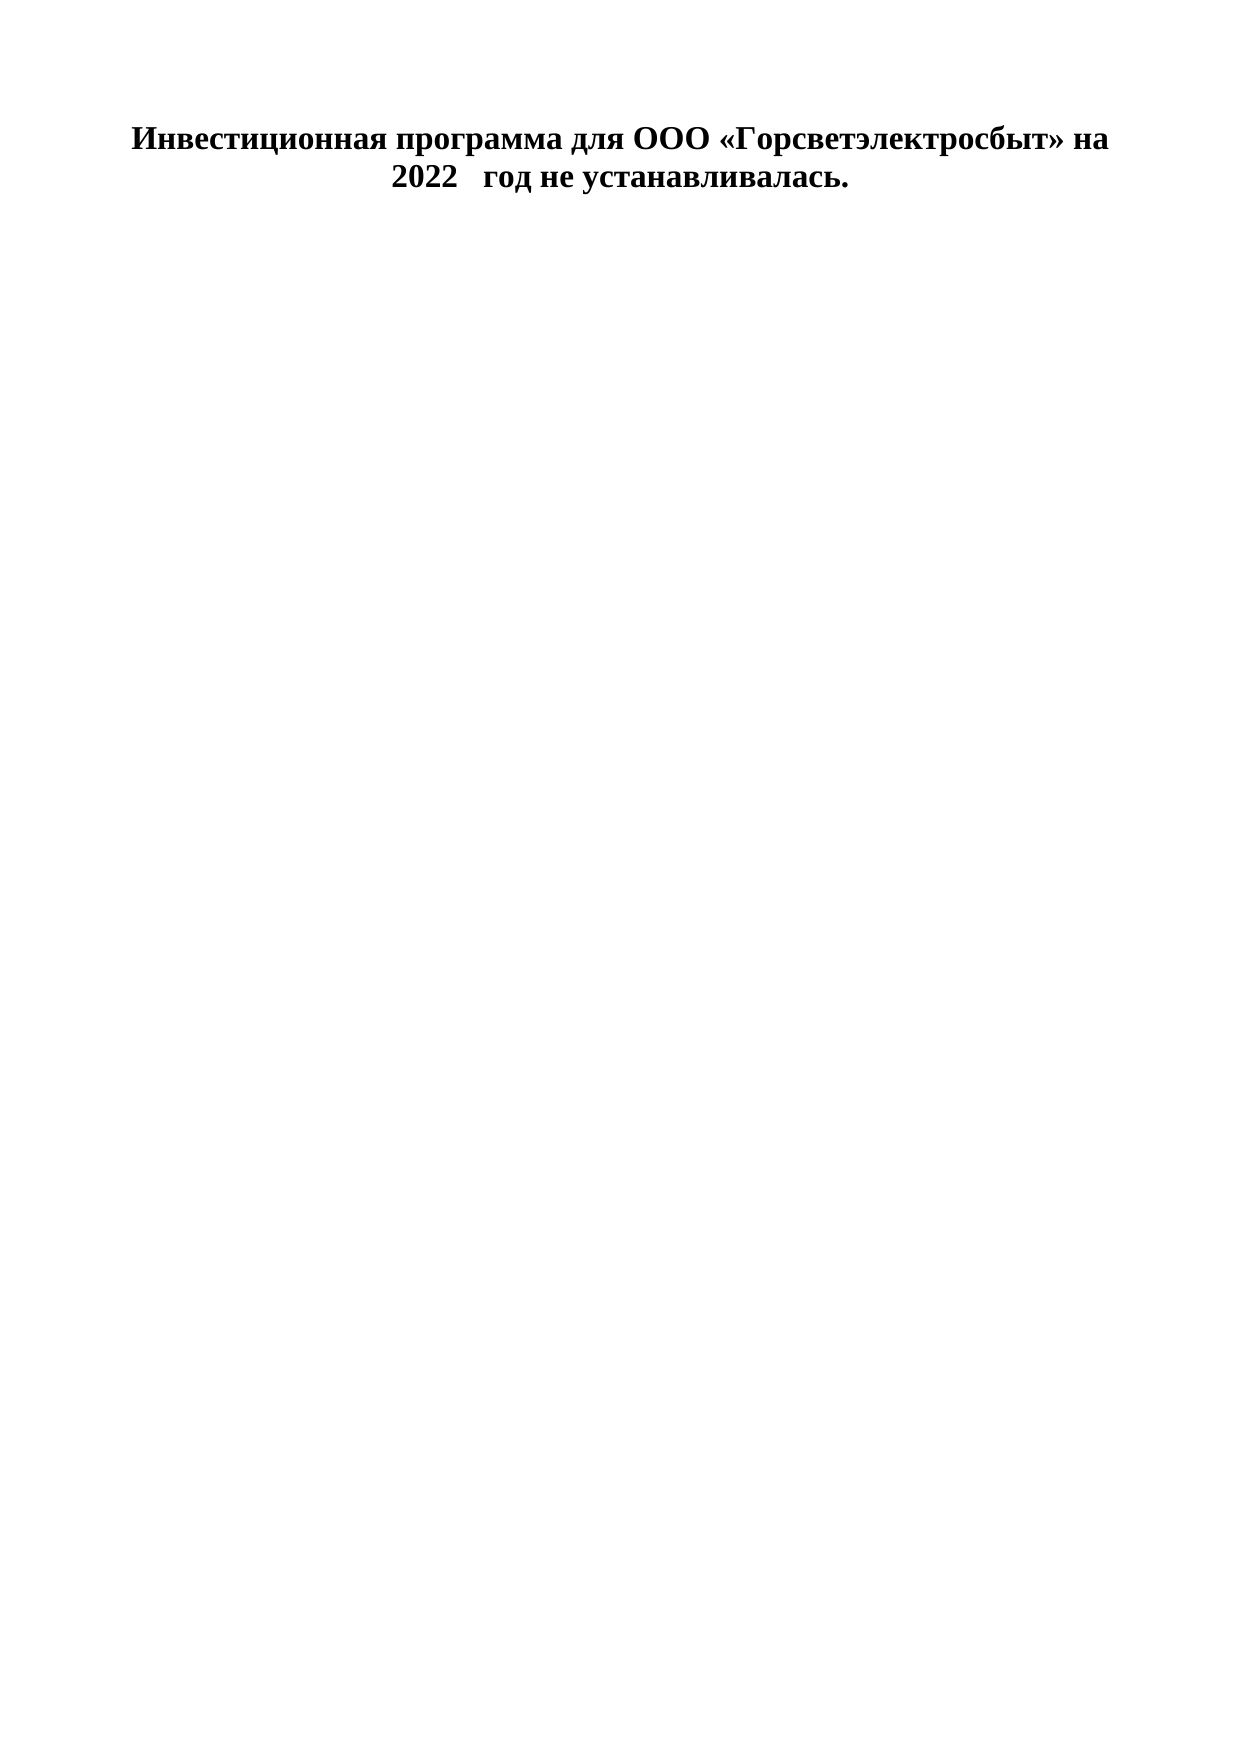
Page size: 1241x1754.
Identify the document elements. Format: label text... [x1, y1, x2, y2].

text Инвестиционная программа для ООО «Горсветэлектросбыт» на 2022 год не устанавливалась. [118, 118, 1122, 195]
